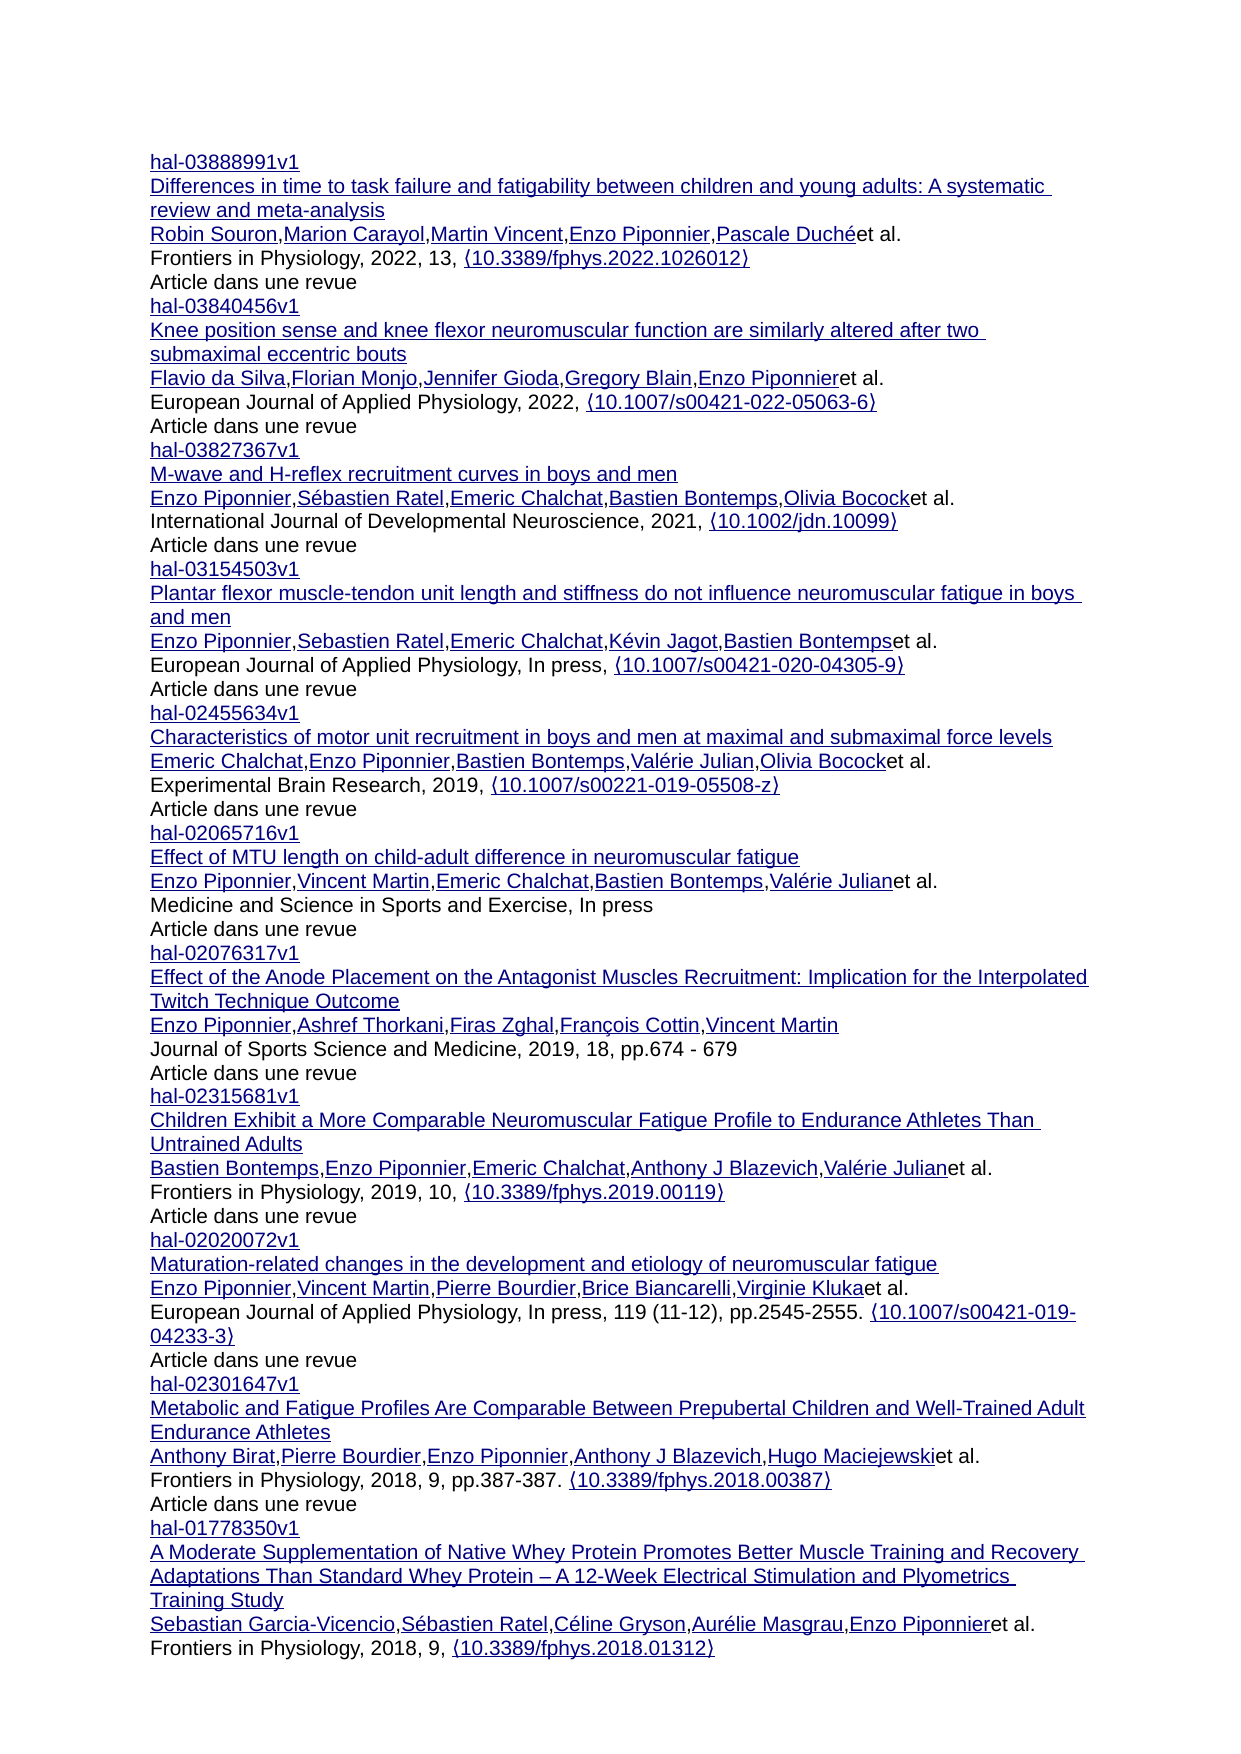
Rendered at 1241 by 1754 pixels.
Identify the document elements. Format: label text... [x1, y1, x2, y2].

table_cell Differences in time to task failure and fatigability between children and young adults: A systematic review and meta-analysis Robin Souron,Marion Carayol,Martin Vincent,Enzo Piponnier,Pascale Duchéet al. Frontiers in Physiology, 2022, 13, ⟨10.3389/fphys.2022.1026012⟩ Article dans une revue hal-03840456v1 [150, 174, 1090, 318]
table_cell Metabolic and Fatigue Profiles Are Comparable Between Prepubertal Children and Well-Trained Adult Endurance Athletes Anthony Birat,Pierre Bourdier,Enzo Piponnier,Anthony J Blazevich,Hugo Maciejewskiet al. Frontiers in Physiology, 2018, 9, pp.387-387. ⟨10.3389/fphys.2018.00387⟩ Article dans une revue hal-01778350v1 [150, 1396, 1090, 1539]
table_cell Effect of MTU length on child-adult difference in neuromuscular fatigue Enzo Piponnier,Vincent Martin,Emeric Chalchat,Bastien Bontemps,Valérie Julianet al. Medicine and Science in Sports and Exercise, In press Article dans une revue hal-02076317v1 [150, 845, 1090, 964]
table_cell Effect of the Anode Placement on the Antagonist Muscles Recruitment: Implication for the Interpolated Twitch Technique Outcome Enzo Piponnier,Ashref Thorkani,Firas Zghal,François Cottin,Vincent Martin Journal of Sports Science and Medicine, 2019, 18, pp.674 - 679 Article dans une revue hal-02315681v1 [150, 965, 1090, 1108]
table_cell Children Exhibit a More Comparable Neuromuscular Fatigue Profile to Endurance Athletes Than Untrained Adults Bastien Bontemps,Enzo Piponnier,Emeric Chalchat,Anthony J Blazevich,Valérie Julianet al. Frontiers in Physiology, 2019, 10, ⟨10.3389/fphys.2019.00119⟩ Article dans une revue hal-02020072v1 [150, 1108, 1090, 1252]
table_cell Knee position sense and knee flexor neuromuscular function are similarly altered after two submaximal eccentric bouts Flavio da Silva,Florian Monjo,Jennifer Gioda,Gregory Blain,Enzo Piponnieret al. European Journal of Applied Physiology, 2022, ⟨10.1007/s00421-022-05063-6⟩ Article dans une revue hal-03827367v1 [150, 318, 1090, 461]
table_cell Characteristics of motor unit recruitment in boys and men at maximal and submaximal force levels Emeric Chalchat,Enzo Piponnier,Bastien Bontemps,Valérie Julian,Olivia Bococket al. Experimental Brain Research, 2019, ⟨10.1007/s00221-019-05508-z⟩ Article dans une revue hal-02065716v1 [150, 725, 1090, 845]
table_cell A Moderate Supplementation of Native Whey Protein Promotes Better Muscle Training and Recovery Adaptations Than Standard Whey Protein – A 12-Week Electrical Stimulation and Plyometrics Training Study Sebastian Garcia-Vicencio,Sébastien Ratel,Céline Gryson,Aurélie Masgrau,Enzo Piponnieret al. Frontiers in Physiology, 2018, 9, ⟨10.3389/fphys.2018.01312⟩ [150, 1540, 1090, 1659]
table_cell Plantar flexor muscle-tendon unit length and stiffness do not influence neuromuscular fatigue in boys and men Enzo Piponnier,Sebastien Ratel,Emeric Chalchat,Kévin Jagot,Bastien Bontempset al. European Journal of Applied Physiology, In press, ⟨10.1007/s00421-020-04305-9⟩ Article dans une revue hal-02455634v1 [150, 581, 1090, 725]
table_cell Maturation-related changes in the development and etiology of neuromuscular fatigue Enzo Piponnier,Vincent Martin,Pierre Bourdier,Brice Biancarelli,Virginie Klukaet al. European Journal of Applied Physiology, In press, 119 (11-12), pp.2545-2555. ⟨10.1007/s00421-019-04233-3⟩ Article dans une revue hal-02301647v1 [150, 1252, 1090, 1396]
table_cell hal-03888991v1 [150, 150, 1090, 174]
table_cell M‐wave and H‐reflex recruitment curves in boys and men Enzo Piponnier,Sébastien Ratel,Emeric Chalchat,Bastien Bontemps,Olivia Bococket al. International Journal of Developmental Neuroscience, 2021, ⟨10.1002/jdn.10099⟩ Article dans une revue hal-03154503v1 [150, 461, 1090, 581]
